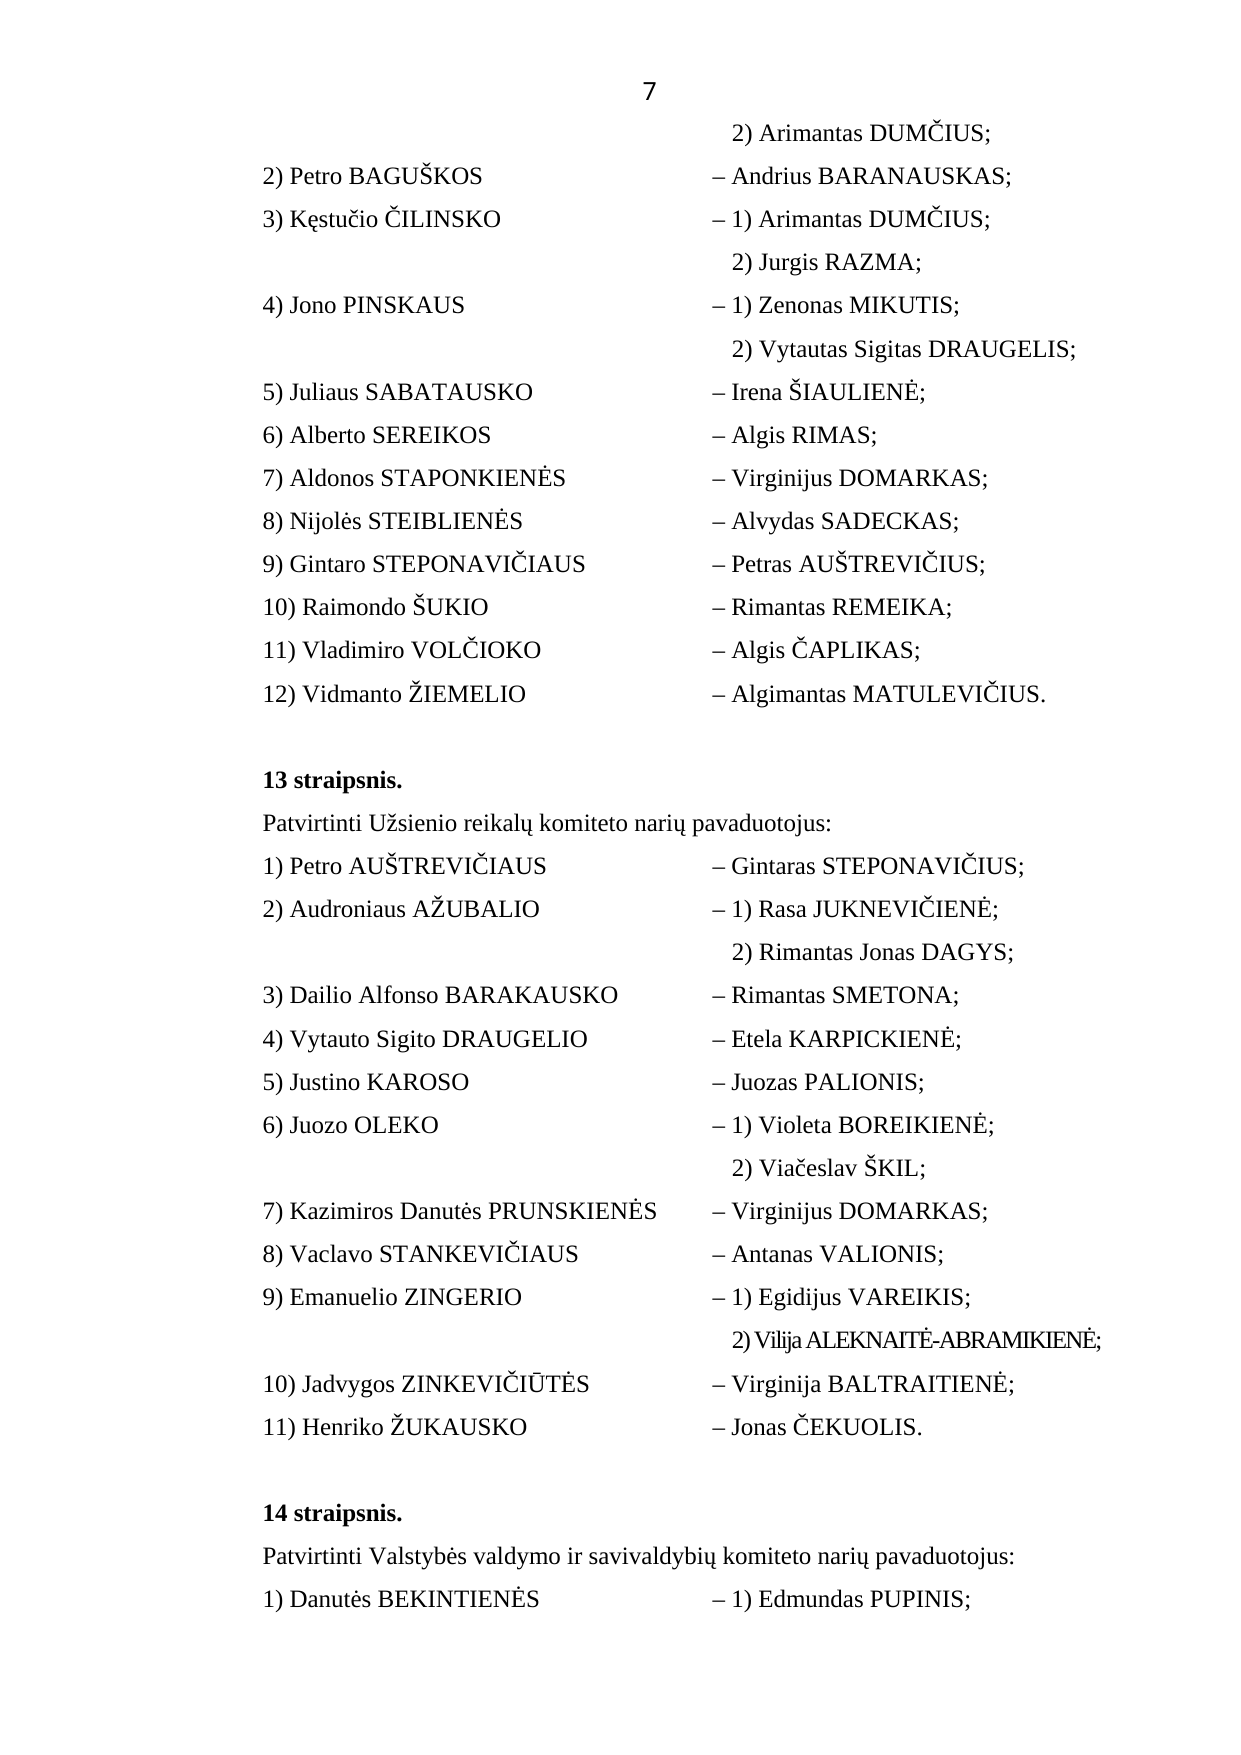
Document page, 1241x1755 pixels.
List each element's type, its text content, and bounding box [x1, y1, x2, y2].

text 2) Audroniaus AŽUBALIO – 1) Rasa JUKNEVIČIENĖ; [187, 894, 1120, 923]
text 11) Henriko ŽUKAUSKO – Jonas ČEKUOLIS. [187, 1412, 1120, 1441]
text 9) Gintaro STEPONAVIČIAUS – Petras AUŠTREVIČIUS; [187, 549, 1120, 578]
text 2) Jurgis RAZMA; [187, 247, 1120, 276]
text Patvirtinti Valstybės valdymo ir savivaldybių komiteto narių pavaduotojus: [187, 1541, 1120, 1570]
text 1) Danutės BEKINTIENĖS – 1) Edmundas PUPINIS; [187, 1584, 1120, 1613]
text 8) Vaclavo STANKEVIČIAUS – Antanas VALIONIS; [187, 1239, 1120, 1268]
text Patvirtinti Užsienio reikalų komiteto narių pavaduotojus: [187, 808, 1120, 837]
text 9) Emanuelio ZINGERIO – 1) Egidijus VAREIKIS; [187, 1282, 1120, 1311]
text 12) Vidmanto ŽIEMELIO – Algimantas MATULEVIČIUS. [187, 679, 1120, 707]
text 2) Viačeslav ŠKIL; [187, 1153, 1120, 1182]
text 2) Vytautas Sigitas DRAUGELIS; [187, 334, 1120, 362]
text 7) Aldonos STAPONKIENĖS – Virginijus DOMARKAS; [187, 463, 1120, 492]
text 4) Vytauto Sigito DRAUGELIO – Etela KARPICKIENĖ; [187, 1024, 1120, 1052]
text 2) Petro BAGUŠKOS – Andrius BARANAUSKAS; [187, 161, 1120, 190]
text 2) Vilija ALEKNAITĖ-ABRAMIKIENĖ; [712, 1326, 1120, 1354]
text 8) Nijolės STEIBLIENĖS – Alvydas SADECKAS; [187, 506, 1120, 535]
text 14 straipsnis. [187, 1498, 1120, 1527]
text 5) Justino KAROSO – Juozas PALIONIS; [187, 1067, 1120, 1096]
text 13 straipsnis. [187, 765, 1120, 794]
text 2) Rimantas Jonas DAGYS; [187, 937, 1120, 966]
text 5) Juliaus SABATAUSKO – Irena ŠIAULIENĖ; [187, 377, 1120, 406]
text 6) Alberto SEREIKOS – Algis RIMAS; [187, 420, 1120, 449]
text 10) Raimondo ŠUKIO – Rimantas REMEIKA; [187, 592, 1120, 621]
text 7) Kazimiros Danutės PRUNSKIENĖS – Virginijus DOMARKAS; [187, 1196, 1120, 1225]
text 1) Petro AUŠTREVIČIAUS – Gintaras STEPONAVIČIUS; [187, 851, 1120, 880]
text 2) Arimantas DUMČIUS; [187, 118, 1120, 147]
text 6) Juozo OLEKO – 1) Violeta BOREIKIENĖ; [187, 1110, 1120, 1139]
text 3) Kęstučio ČILINSKO – 1) Arimantas DUMČIUS; [187, 204, 1120, 233]
text 3) Dailio Alfonso BARAKAUSKO – Rimantas SMETONA; [187, 981, 1120, 1009]
text 11) Vladimiro VOLČIOKO – Algis ČAPLIKAS; [187, 636, 1120, 664]
text 10) Jadvygos ZINKEVIČIŪTĖS – Virginija BALTRAITIENĖ; [187, 1369, 1120, 1397]
text 4) Jono PINSKAUS – 1) Zenonas MIKUTIS; [187, 291, 1120, 319]
